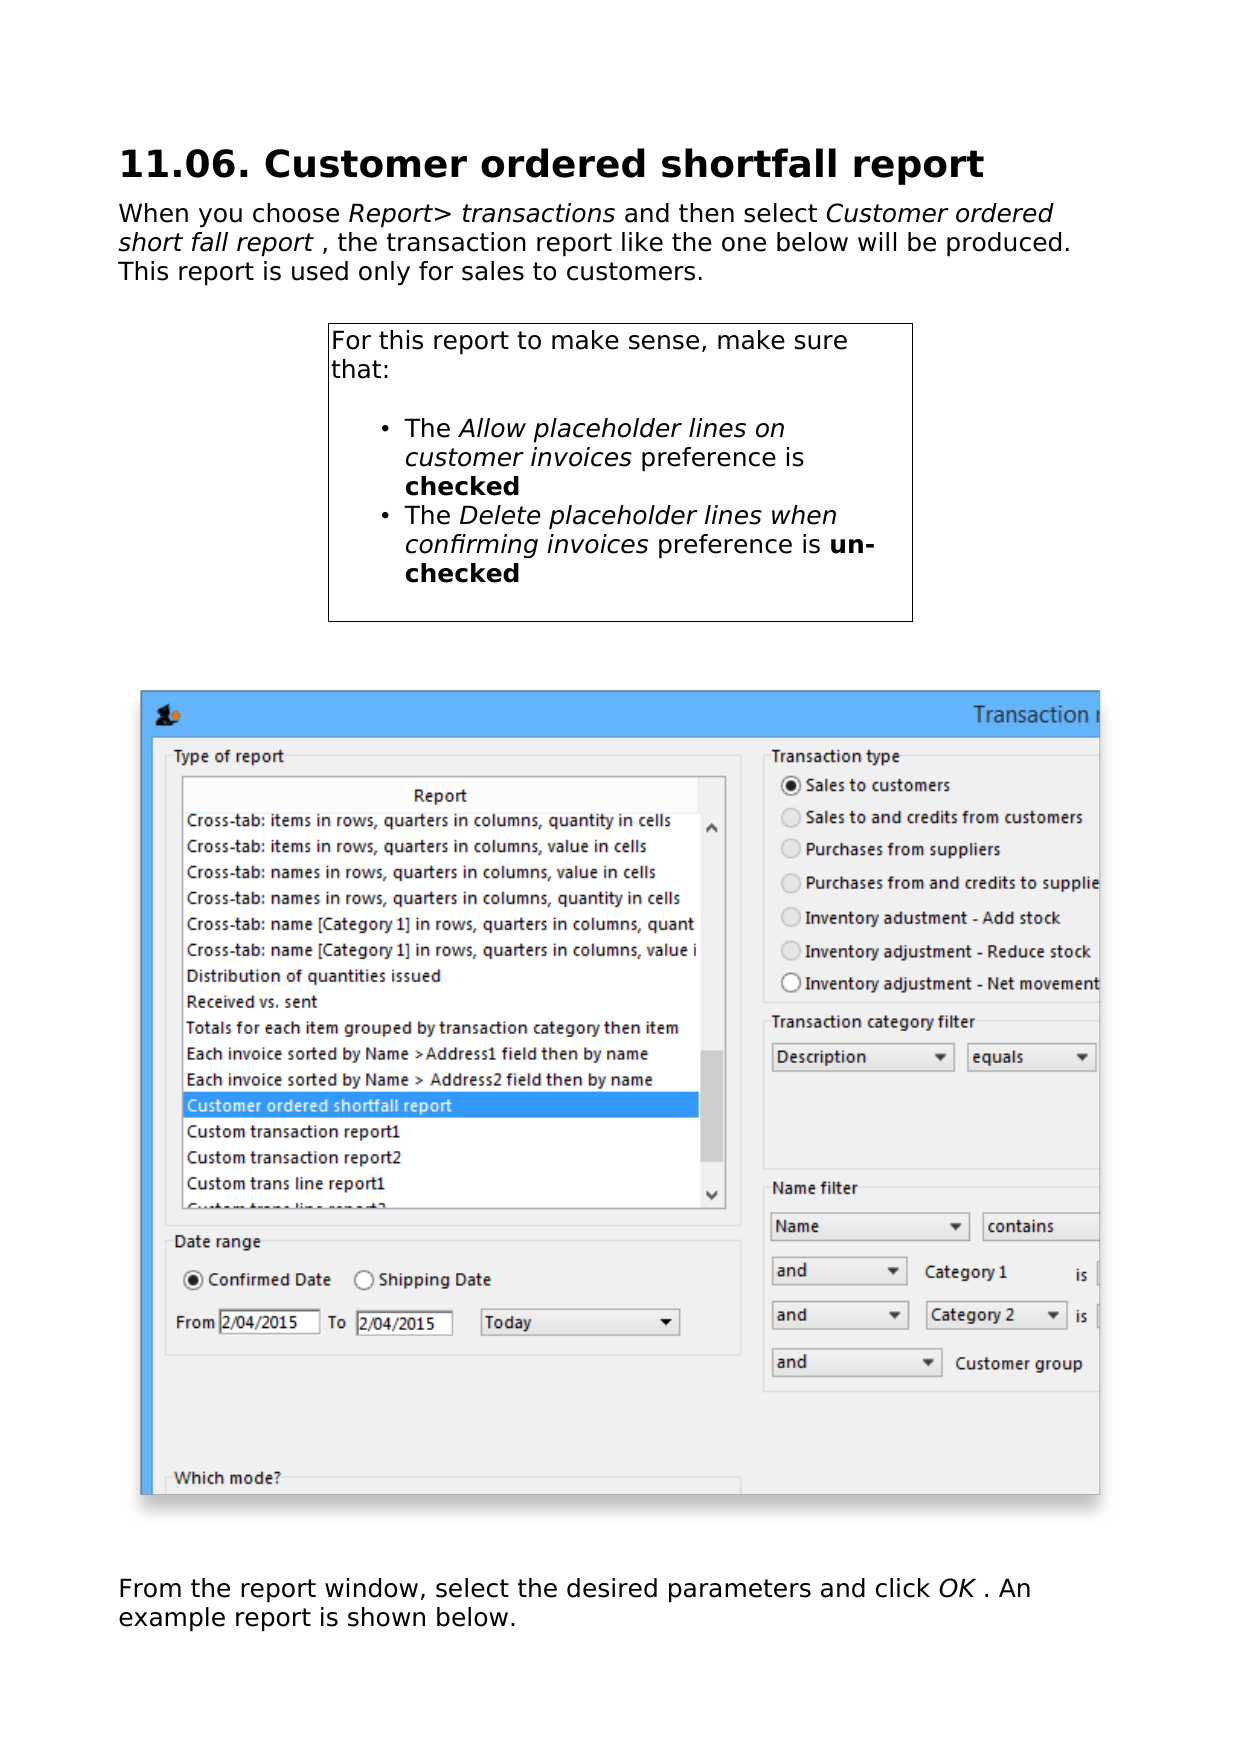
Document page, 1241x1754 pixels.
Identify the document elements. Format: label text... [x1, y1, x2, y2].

text When you choose Report> transactions and then select Customer ordered short fall report , the transaction report like the one below will be produced. This report is used only for sales to customers. [118, 199, 1122, 287]
table_header For this report to make sense, make sure that: The Allow placeholder lines on customer invoices preference is checked The Delete placeholder lines when confirming invoices preference is un-checked [329, 324, 912, 621]
subtitle 11.06. Customer ordered shortfall report [118, 143, 1122, 187]
text From the report window, select the desired parameters and click OK . An example report is shown below. [118, 1574, 1122, 1632]
picture [118, 683, 1123, 1533]
